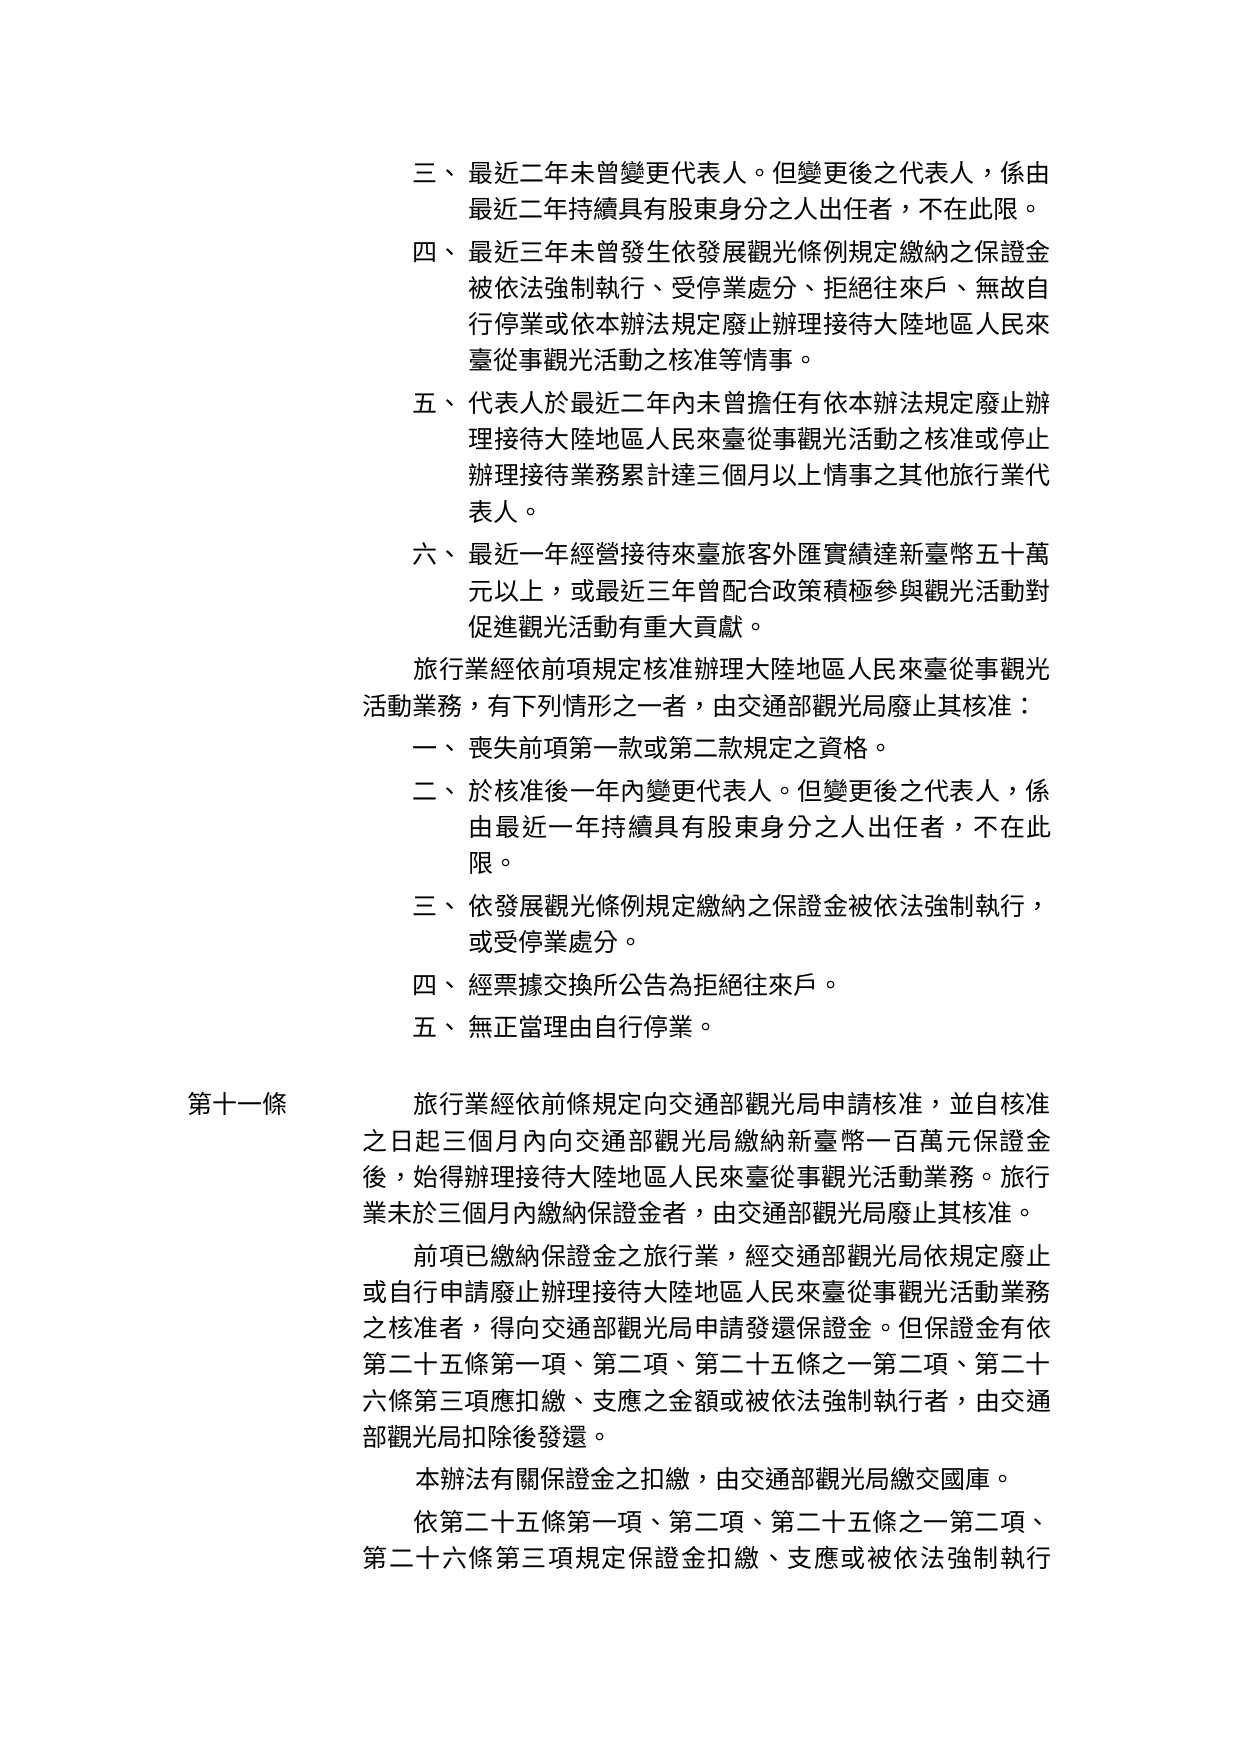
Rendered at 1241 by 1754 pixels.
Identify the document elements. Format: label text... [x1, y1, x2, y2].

table_header 五、 [363, 383, 469, 528]
table_header 喪失前項第一款或第二款規定之資格。 [468, 729, 1039, 765]
table_header 依發展觀光條例規定繳納之保證金被依法強制執行，或受停業處分。 [469, 886, 1053, 959]
table_cell 第十一條 [188, 1082, 362, 1233]
table_cell 本辦法有關保證金之扣繳，由交通部觀光局繳交國庫。 [363, 1457, 1053, 1499]
table_header 於核准後一年內變更代表人。但變更後之代表人，係由最近一年持續具有股東身分之人出任者，不在此限。 [469, 771, 1053, 880]
table_header 三、 [363, 886, 469, 959]
table_header 無正當理由自行停業。 [468, 1008, 1053, 1044]
table_cell [188, 1457, 362, 1499]
table_header 二、 [363, 771, 469, 880]
table_header 四、 [363, 965, 468, 1001]
table_cell 前項已繳納保證金之旅行業，經交通部觀光局依規定廢止或自行申請廢止辦理接待大陸地區人民來臺從事觀光活動業務之核准者，得向交通部觀光局申請發還保證金。但保證金有依第二十五條第一項、第二項、第二十五條之一第二項、第二十六條第三項應扣繳、支應之金額或被依法強制執行者，由交通部觀光局扣除後發還。 [363, 1233, 1053, 1457]
table_header 最近三年未曾發生依發展觀光條例規定繳納之保證金被依法強制執行、受停業處分、拒絕往來戶、無故自行停業或依本辦法規定廢止辦理接待大陸地區人民來臺從事觀光活動之核准等情事。 [469, 232, 1053, 377]
table_cell [363, 643, 1053, 647]
table_cell [188, 768, 362, 883]
table_cell [188, 883, 362, 962]
table_header 三、 [363, 153, 469, 226]
table_cell [188, 150, 362, 229]
table_cell [188, 380, 362, 532]
table_cell [363, 528, 1053, 532]
table_cell [188, 962, 362, 1004]
table_header 六、 [363, 535, 469, 643]
table_cell 旅行業經依前條規定向交通部觀光局申請核准，並自核准之日起三個月內向交通部觀光局繳納新臺幣一百萬元保證金後，始得辦理接待大陸地區人民來臺從事觀光活動業務。旅行業未於三個月內繳納保證金者，由交通部觀光局廢止其核准。 [363, 1082, 1053, 1233]
table_cell 旅行業經依前項規定核准辦理大陸地區人民來臺從事觀光活動業務，有下列情形之一者，由交通部觀光局廢止其核准： [363, 647, 1053, 725]
table_cell [363, 1047, 1053, 1082]
table_cell [188, 647, 362, 725]
table_header 最近一年經營接待來臺旅客外匯實績達新臺幣五十萬元以上，或最近三年曾配合政策積極參與觀光活動對促進觀光活動有重大貢獻。 [469, 535, 1053, 643]
table_cell [188, 532, 362, 647]
table_header 代表人於最近二年內未曾擔任有依本辦法規定廢止辦理接待大陸地區人民來臺從事觀光活動之核准或停止辦理接待業務累計達三個月以上情事之其他旅行業代表人。 [469, 383, 1053, 528]
table_header 一、 [363, 729, 468, 765]
table_cell [188, 1233, 362, 1457]
table_cell 依第二十五條第一項、第二項、第二十五條之一第二項、第二十六條第三項規定保證金扣繳、支應或被依法強制執行 [363, 1499, 1053, 1578]
table_cell [188, 1499, 362, 1578]
table_cell [188, 725, 362, 768]
table_cell [188, 229, 362, 380]
table_header 經票據交換所公告為拒絕往來戶。 [468, 965, 1053, 1001]
table_header 五、 [363, 1008, 468, 1044]
table_header 四、 [363, 232, 469, 377]
table_header 最近二年未曾變更代表人。但變更後之代表人，係由最近二年持續具有股東身分之人出任者，不在此限。 [469, 153, 1053, 226]
table_cell [188, 1047, 362, 1082]
table_cell [363, 725, 1053, 768]
table_cell [188, 1005, 362, 1047]
